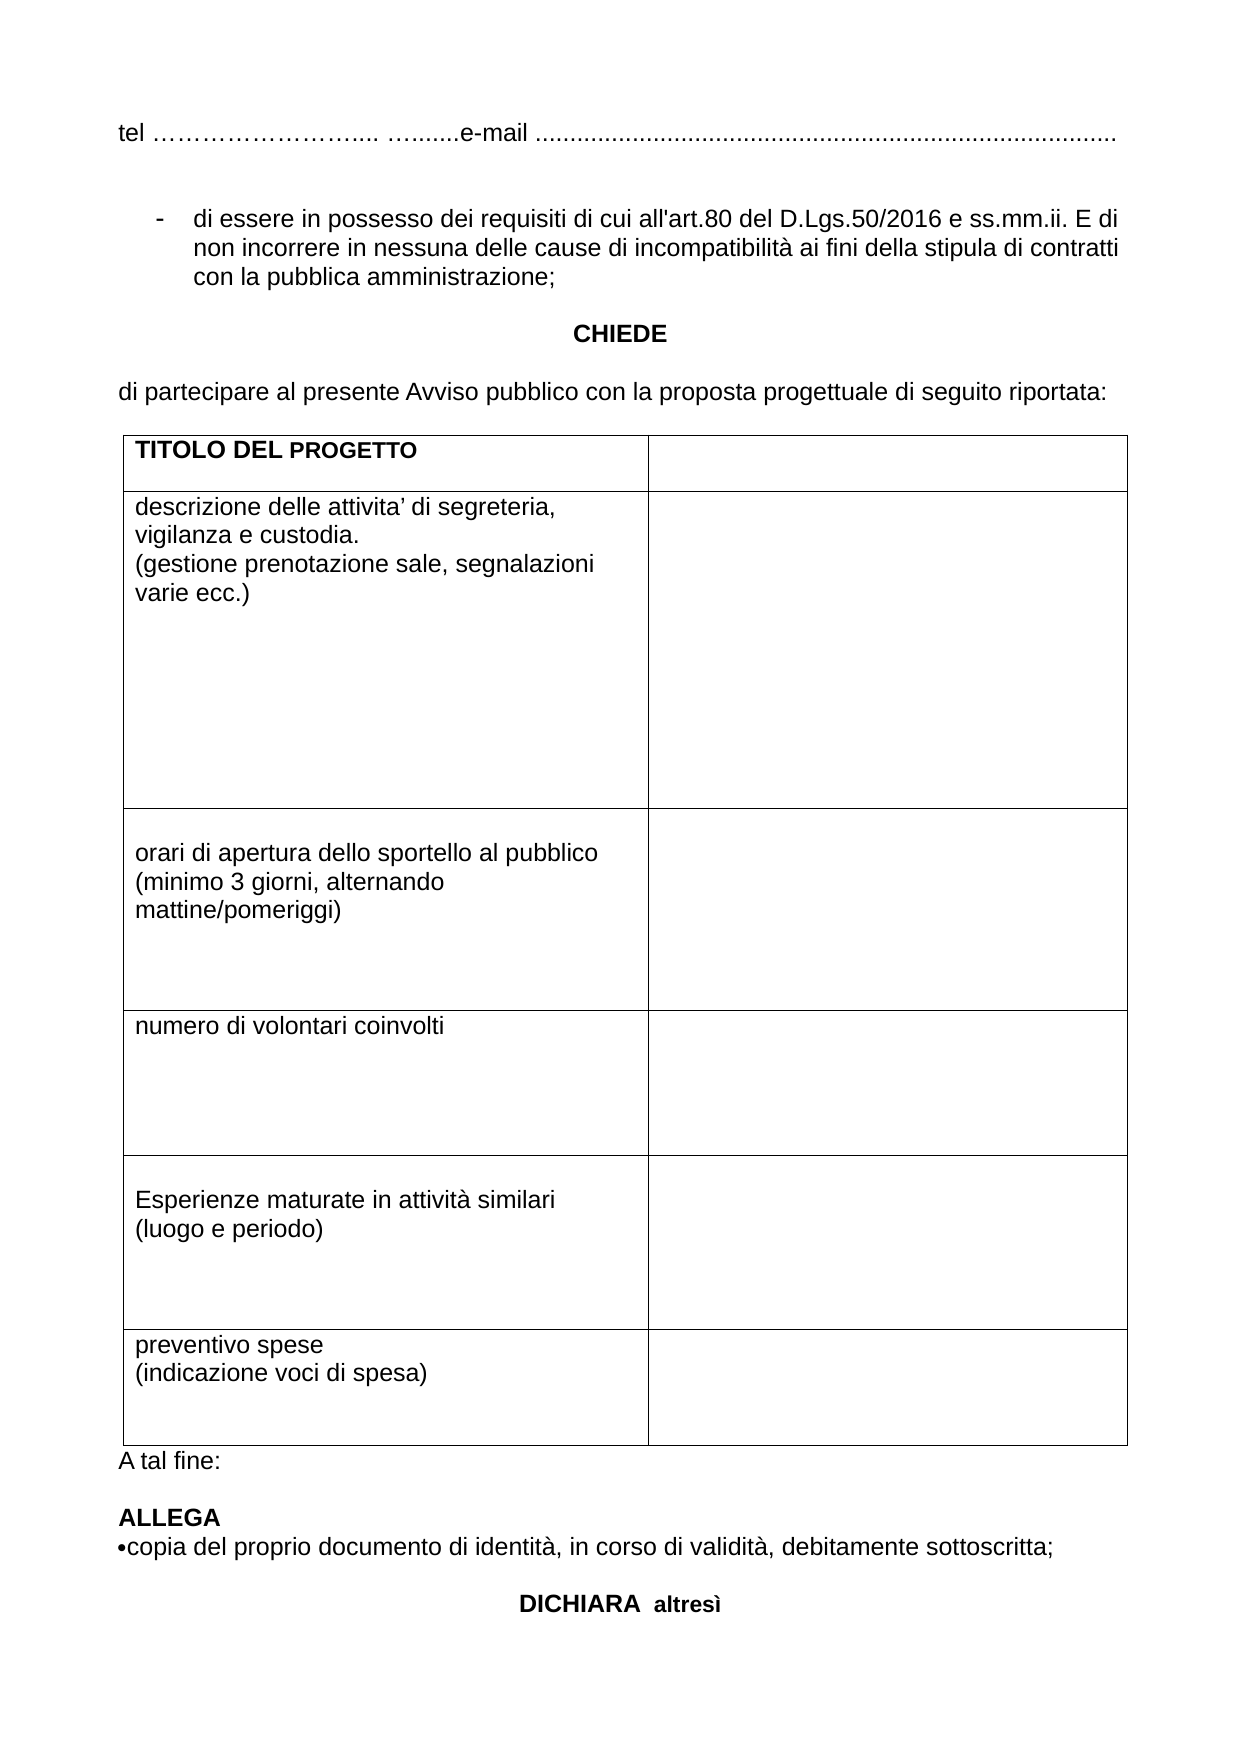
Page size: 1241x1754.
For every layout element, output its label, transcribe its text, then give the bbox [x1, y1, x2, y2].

table_cell orari di apertura dello sportello al pubblico (minimo 3 giorni, alternando mattine/pomeriggi) [124, 809, 648, 1010]
text CHIEDE [118, 319, 1122, 348]
list copia del proprio documento di identità, in corso di validità, debitamente sottoscritta; [118, 1532, 1122, 1561]
text tel …………………….... ….......e-mail .................................................................................... [118, 118, 1122, 147]
text A tal fine: [118, 1446, 1122, 1474]
text DICHIARA altresì [118, 1589, 1122, 1618]
text di partecipare al presente Avviso pubblico con la proposta progettuale di seguito riportata: [118, 377, 1122, 406]
table_cell [649, 1156, 1127, 1328]
table_cell descrizione delle attivita’ di segreteria, vigilanza e custodia. (gestione prenotazione sale, segnalazioni varie ecc.) [124, 492, 648, 808]
table_cell numero di volontari coinvolti [124, 1011, 648, 1155]
table_cell preventivo spese (indicazione voci di spesa) [124, 1330, 648, 1444]
table_cell [649, 1011, 1127, 1155]
text ALLEGA [118, 1503, 1122, 1532]
table_cell [649, 492, 1127, 808]
table_cell Esperienze maturate in attività similari (luogo e periodo) [124, 1156, 648, 1328]
table_cell [649, 809, 1127, 1010]
table_header TITOLO DEL PROGETTO [124, 436, 648, 491]
table_cell [649, 1330, 1127, 1444]
table_header [649, 436, 1127, 491]
list di essere in possesso dei requisiti di cui all'art.80 del D.Lgs.50/2016 e ss.mm.ii. E di non incorrere in nessuna delle cause di incompatibilità ai fini della stipula di contratti con la pubblica amministrazione; [156, 204, 1122, 291]
